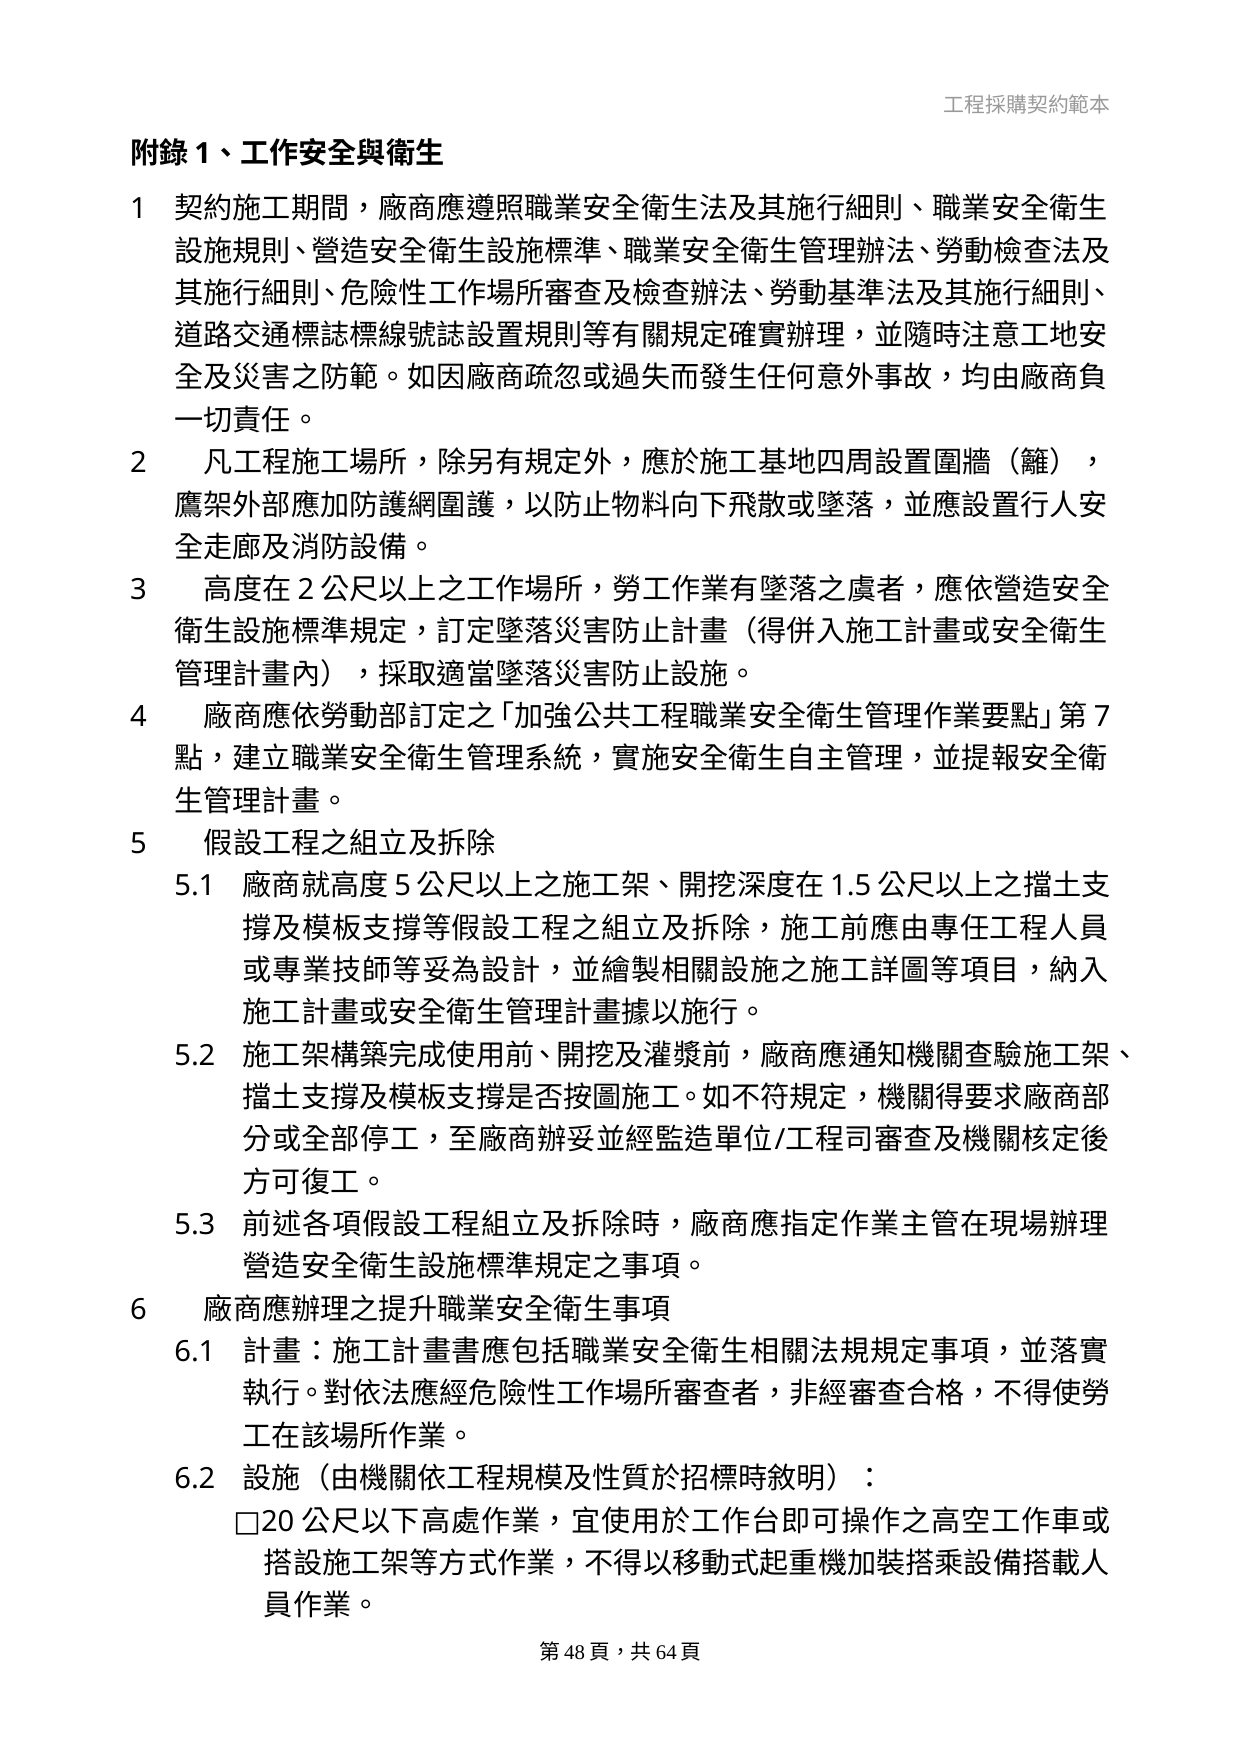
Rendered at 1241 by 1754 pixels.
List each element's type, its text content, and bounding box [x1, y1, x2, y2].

list 計畫：施工計畫書應包括職業安全衛生相關法規規定事項，並落實執行。對依法應經危險性工作場所審查者，非經審查合格，不得使勞工在該場所作業。 [174, 1328, 1110, 1455]
list 契約施工期間，廠商應遵照職業安全衛生法及其施行細則、職業安全衛生設施規則、營造安全衛生設施標準、職業安全衛生管理辦法、勞動檢查法及其施行細則、危險性工作場所審查及檢查辦法、勞動基準法及其施行細則、道路交通標誌標線號誌設置規則等有關規定確實辦理，並隨時注意工地安全及災害之防範。如因廠商疏忽或過失而發生任何意外事故，均由廠商負一切責任。 [130, 185, 1110, 439]
text 附錄1、工作安全與衛生 [130, 130, 1110, 172]
list 廠商就高度5公尺以上之施工架、開挖深度在1.5公尺以上之擋土支撐及模板支撐等假設工程之組立及拆除，施工前應由專任工程人員或專業技師等妥為設計，並繪製相關設施之施工詳圖等項目，納入施工計畫或安全衛生管理計畫據以施行。 [174, 862, 1110, 1031]
list 廠商應辦理之提升職業安全衛生事項 [130, 1285, 1110, 1328]
list 施工架構築完成使用前、開挖及灌漿前，廠商應通知機關查驗施工架、擋土支撐及模板支撐是否按圖施工。如不符規定，機關得要求廠商部分或全部停工，至廠商辦妥並經監造單位/工程司審查及機關核定後方可復工。 [174, 1031, 1110, 1201]
text □20公尺以下高處作業，宜使用於工作台即可操作之高空工作車或搭設施工架等方式作業，不得以移動式起重機加裝搭乘設備搭載人員作業。 [233, 1497, 1110, 1624]
list 假設工程之組立及拆除 [130, 819, 1110, 862]
list 廠商應依勞動部訂定之「加強公共工程職業安全衛生管理作業要點」第7點，建立職業安全衛生管理系統，實施安全衛生自主管理，並提報安全衛生管理計畫。 [130, 693, 1110, 819]
list 高度在2公尺以上之工作場所，勞工作業有墜落之虞者，應依營造安全衛生設施標準規定，訂定墜落災害防止計畫（得併入施工計畫或安全衛生管理計畫內），採取適當墜落災害防止設施。 [130, 566, 1110, 693]
list 凡工程施工場所，除另有規定外，應於施工基地四周設置圍牆（籬），鷹架外部應加防護網圍護，以防止物料向下飛散或墜落，並應設置行人安全走廊及消防設備。 [130, 439, 1110, 566]
list 前述各項假設工程組立及拆除時，廠商應指定作業主管在現場辦理營造安全衛生設施標準規定之事項。 [174, 1201, 1110, 1285]
list 設施（由機關依工程規模及性質於招標時敘明）： [174, 1455, 1110, 1497]
